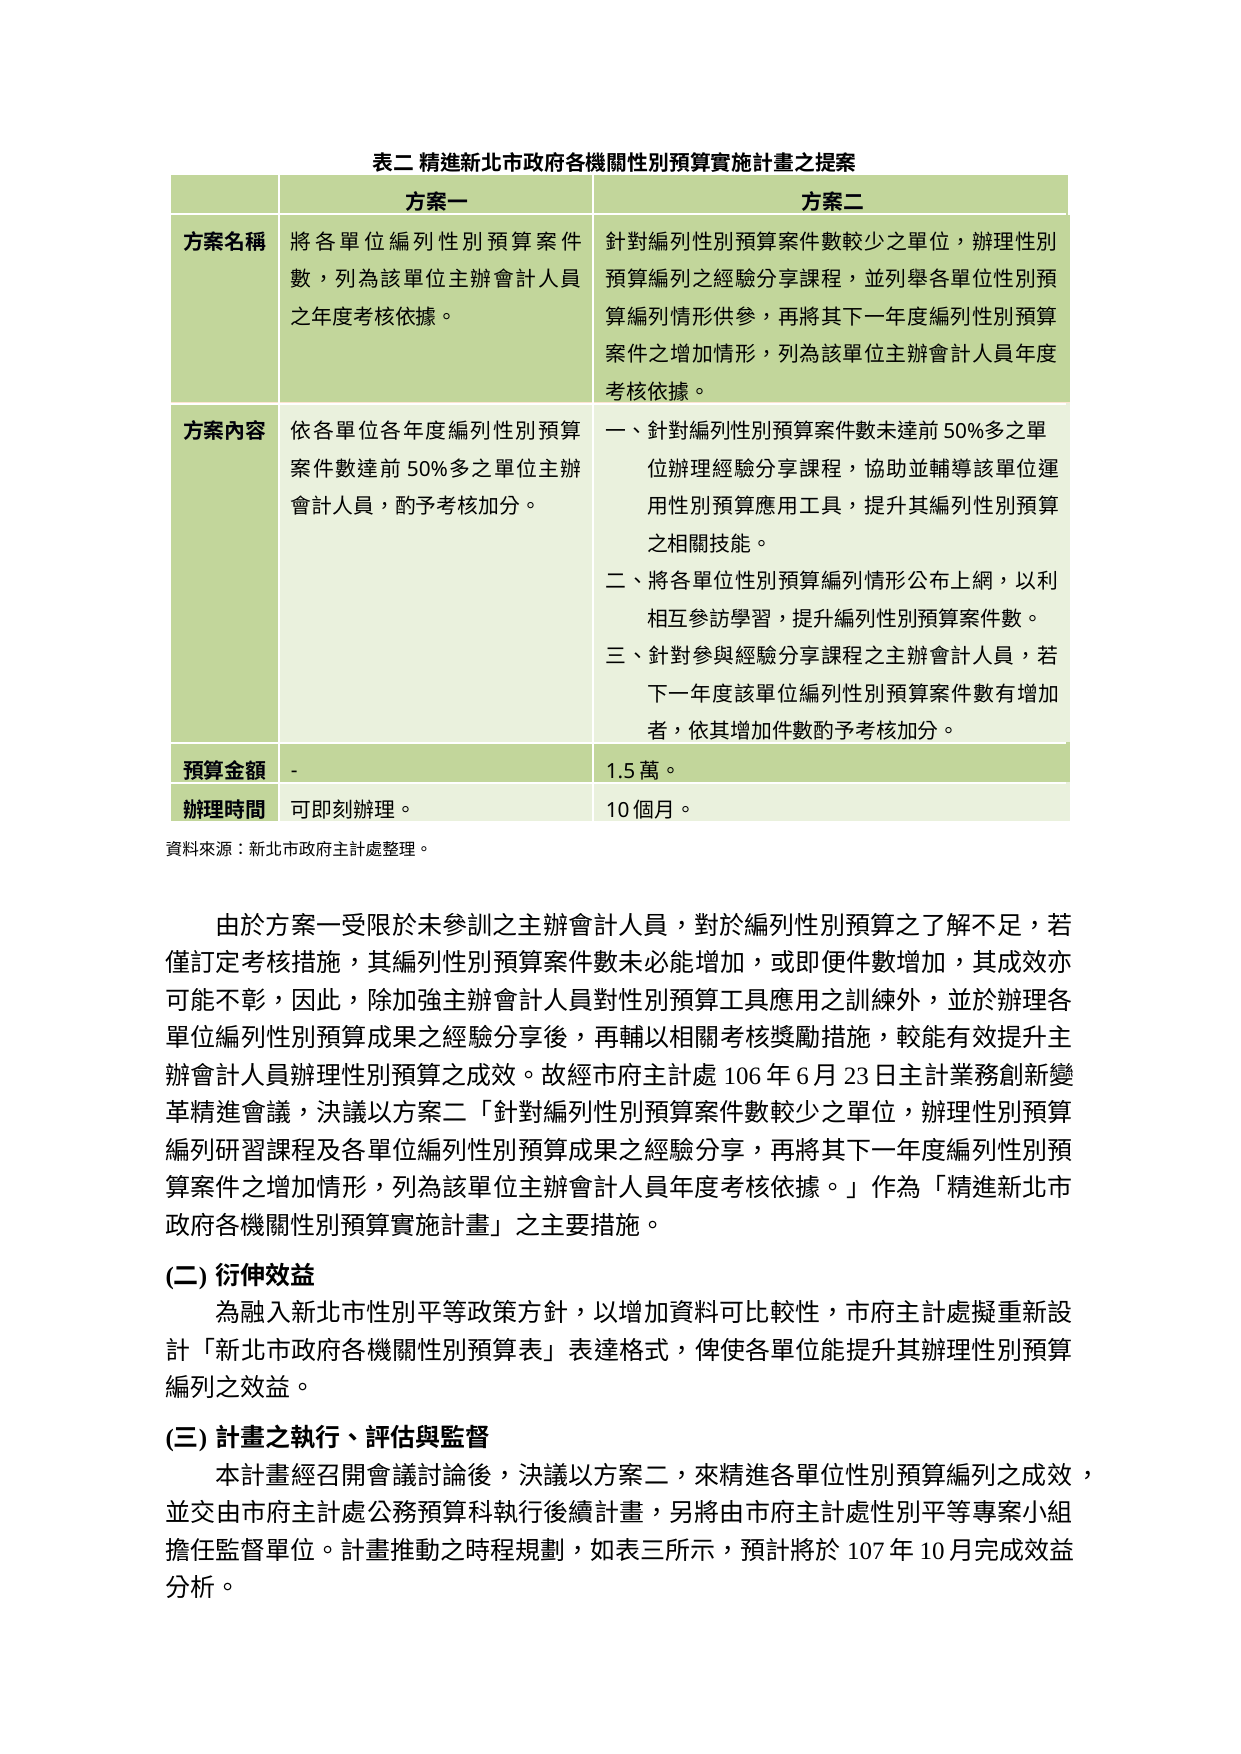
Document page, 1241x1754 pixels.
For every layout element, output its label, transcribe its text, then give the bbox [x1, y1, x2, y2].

list 衍伸效益 [165, 1248, 1075, 1286]
text 表二 精進新北市政府各機關性別預算實施計畫之提案 [154, 136, 1075, 173]
table_cell 針對編列性別預算案件數較少之單位，辦理性別預算編列之經驗分享課程，並列舉各單位性別預算編列情形供參，再將其下一年度編列性別預算案件之增加情形，列為該單位主辦會計人員年度考核依據。 [594, 213, 1070, 402]
table_cell - [280, 744, 592, 782]
table_cell 方案內容 [171, 405, 278, 742]
table_cell 將各單位編列性別預算案件數，列為該單位主辦會計人員之年度考核依據。 [280, 215, 592, 402]
table_cell 方案名稱 [171, 215, 278, 402]
table_header [171, 175, 278, 213]
table_cell 可即刻辦理。 [280, 784, 592, 821]
table_cell 辦理時間 [171, 784, 278, 821]
text 本計畫經召開會議討論後，決議以方案二，來精進各單位性別預算編列之成效，並交由市府主計處公務預算科執行後續計畫，另將由市府主計處性別平等專案小組擔任監督單位。計畫推動之時程規劃，如表三所示，預計將於107年10月完成效益分析。 [165, 1448, 1075, 1598]
table_cell 1.5萬。 [594, 742, 1070, 782]
table_header 方案二 [594, 175, 1068, 213]
table_cell 10個月。 [594, 782, 1070, 821]
text 資料來源：新北市政府主計處整理。 [165, 823, 1075, 861]
table_cell 一、針對編列性別預算案件數未達前50%多之單 位辦理經驗分享課程，協助並輔導該單位運用性別預算應用工具，提升其編列性別預算之相關技能。 二、將各單位性別預算編列情形公布上網，以利相互參訪學習，提升編列性別預算案件數。 三、針對參與經驗分享課程之主辦會計人員，若下一年度該單位編列性別預算案件數有增加者，依其增加件數酌予考核加分。 [594, 403, 1070, 742]
text 由於方案一受限於未參訓之主辦會計人員，對於編列性別預算之了解不足，若僅訂定考核措施，其編列性別預算案件數未必能增加，或即便件數增加，其成效亦可能不彰，因此，除加強主辦會計人員對性別預算工具應用之訓練外，並於辦理各單位編列性別預算成果之經驗分享後，再輔以相關考核獎勵措施，較能有效提升主辦會計人員辦理性別預算之成效。故經市府主計處106年6月23日主計業務創新變革精進會議，決議以方案二「針對編列性別預算案件數較少之單位，辦理性別預算編列研習課程及各單位編列性別預算成果之經驗分享，再將其下一年度編列性別預算案件之增加情形，列為該單位主辦會計人員年度考核依據。」作為「精進新北市政府各機關性別預算實施計畫」之主要措施。 [165, 898, 1075, 1236]
text 為融入新北市性別平等政策方針，以增加資料可比較性，市府主計處擬重新設計「新北市政府各機關性別預算表」表達格式，俾使各單位能提升其辦理性別預算編列之效益。 [165, 1286, 1075, 1398]
list 計畫之執行、評估與監督 [165, 1411, 1075, 1448]
table_cell 依各單位各年度編列性別預算案件數達前50%多之單位主辦會計人員，酌予考核加分。 [280, 405, 592, 742]
table_cell 預算金額 [171, 744, 278, 782]
table_header 方案一 [280, 175, 592, 213]
